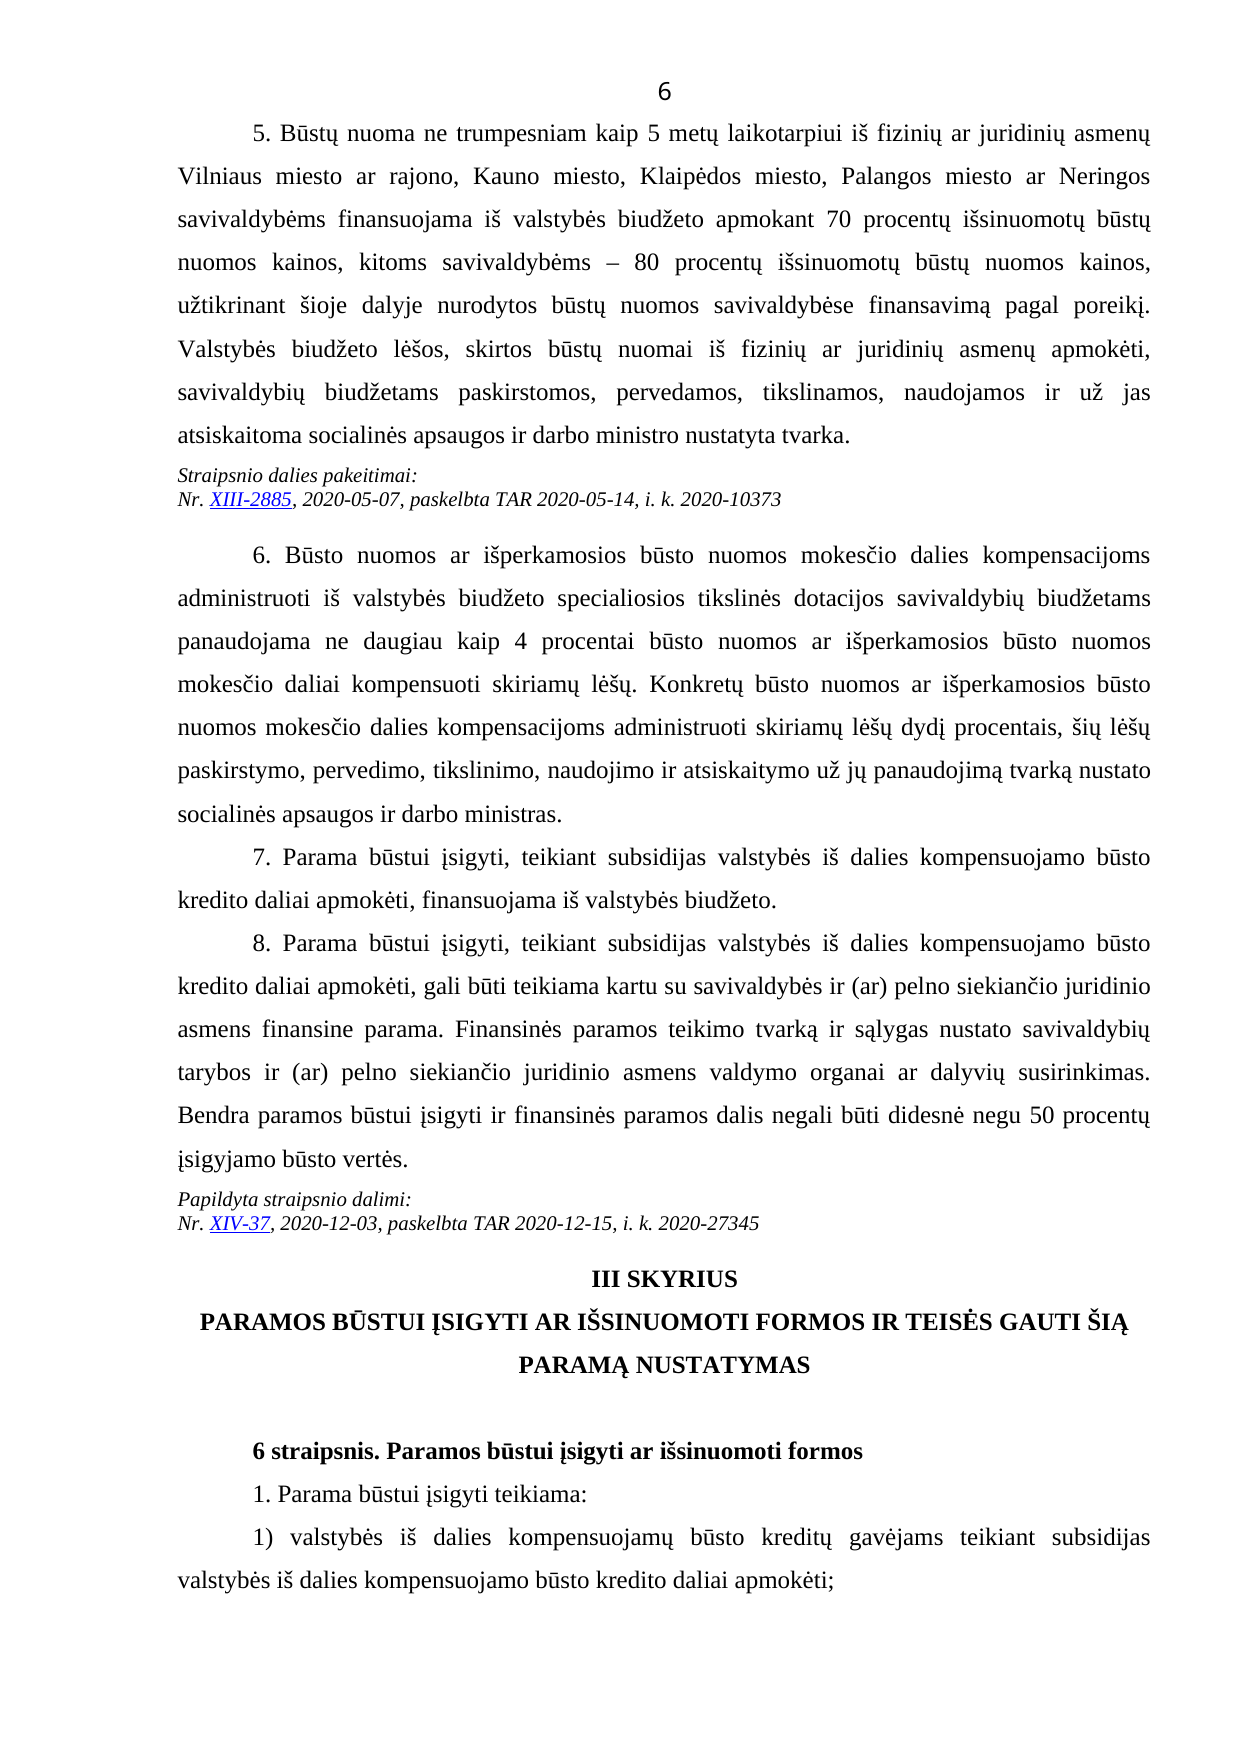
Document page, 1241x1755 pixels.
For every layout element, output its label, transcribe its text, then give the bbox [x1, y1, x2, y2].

text Nr. XIII-2885, 2020-05-07, paskelbta TAR 2020-05-14, i. k. 2020-10373 [177, 487, 1152, 511]
text 1. Parama būstui įsigyti teikiama: [177, 1479, 1152, 1508]
text 6. Būsto nuomos ar išperkamosios būsto nuomos mokesčio dalies kompensacijoms administruoti iš valstybės biudžeto specialiosios tikslinės dotacijos savivaldybių biudžetams panaudojama ne daugiau kaip 4 procentai būsto nuomos ar išperkamosios būsto nuomos mokesčio daliai kompensuoti skiriamų lėšų. Konkretų būsto nuomos ar išperkamosios būsto nuomos mokesčio dalies kompensacijoms administruoti skiriamų lėšų dydį procentais, šių lėšų paskirstymo, pervedimo, tikslinimo, naudojimo ir atsiskaitymo už jų panaudojimą tvarką nustato socialinės apsaugos ir darbo ministras. [177, 540, 1152, 827]
text 1) valstybės iš dalies kompensuojamų būsto kreditų gavėjams teikiant subsidijas valstybės iš dalies kompensuojamo būsto kredito daliai apmokėti; [177, 1522, 1152, 1594]
text PARAMOS BŪSTUI ĮSIGYTI AR IŠSINUOMOTI FORMOS IR TEISĖS GAUTI ŠIĄ PARAMĄ NUSTATYMAS [177, 1307, 1152, 1379]
text 5. Būstų nuoma ne trumpesniam kaip 5 metų laikotarpiui iš fizinių ar juridinių asmenų Vilniaus miesto ar rajono, Kauno miesto, Klaipėdos miesto, Palangos miesto ar Neringos savivaldybėms finansuojama iš valstybės biudžeto apmokant 70 procentų išsinuomotų būstų nuomos kainos, kitoms savivaldybėms – 80 procentų išsinuomotų būstų nuomos kainos, užtikrinant šioje dalyje nurodytos būstų nuomos savivaldybėse finansavimą pagal poreikį. Valstybės biudžeto lėšos, skirtos būstų nuomai iš fizinių ar juridinių asmenų apmokėti, savivaldybių biudžetams paskirstomos, pervedamos, tikslinamos, naudojamos ir už jas atsiskaitoma socialinės apsaugos ir darbo ministro nustatyta tvarka. [177, 118, 1152, 449]
text 7. Parama būstui įsigyti, teikiant subsidijas valstybės iš dalies kompensuojamo būsto kredito daliai apmokėti, finansuojama iš valstybės biudžeto. [177, 842, 1152, 914]
text III SKYRIUS [177, 1264, 1152, 1292]
text Nr. XIV-37, 2020-12-03, paskelbta TAR 2020-12-15, i. k. 2020-27345 [177, 1211, 1152, 1235]
text Papildyta straipsnio dalimi: [177, 1187, 1152, 1211]
text 6 straipsnis. Paramos būstui įsigyti ar išsinuomoti formos [177, 1436, 1152, 1465]
text Straipsnio dalies pakeitimai: [177, 463, 1152, 487]
text 8. Parama būstui įsigyti, teikiant subsidijas valstybės iš dalies kompensuojamo būsto kredito daliai apmokėti, gali būti teikiama kartu su savivaldybės ir (ar) pelno siekiančio juridinio asmens finansine parama. Finansinės paramos teikimo tvarką ir sąlygas nustato savivaldybių tarybos ir (ar) pelno siekiančio juridinio asmens valdymo organai ar dalyvių susirinkimas. Bendra paramos būstui įsigyti ir finansinės paramos dalis negali būti didesnė negu 50 procentų įsigyjamo būsto vertės. [177, 928, 1152, 1172]
